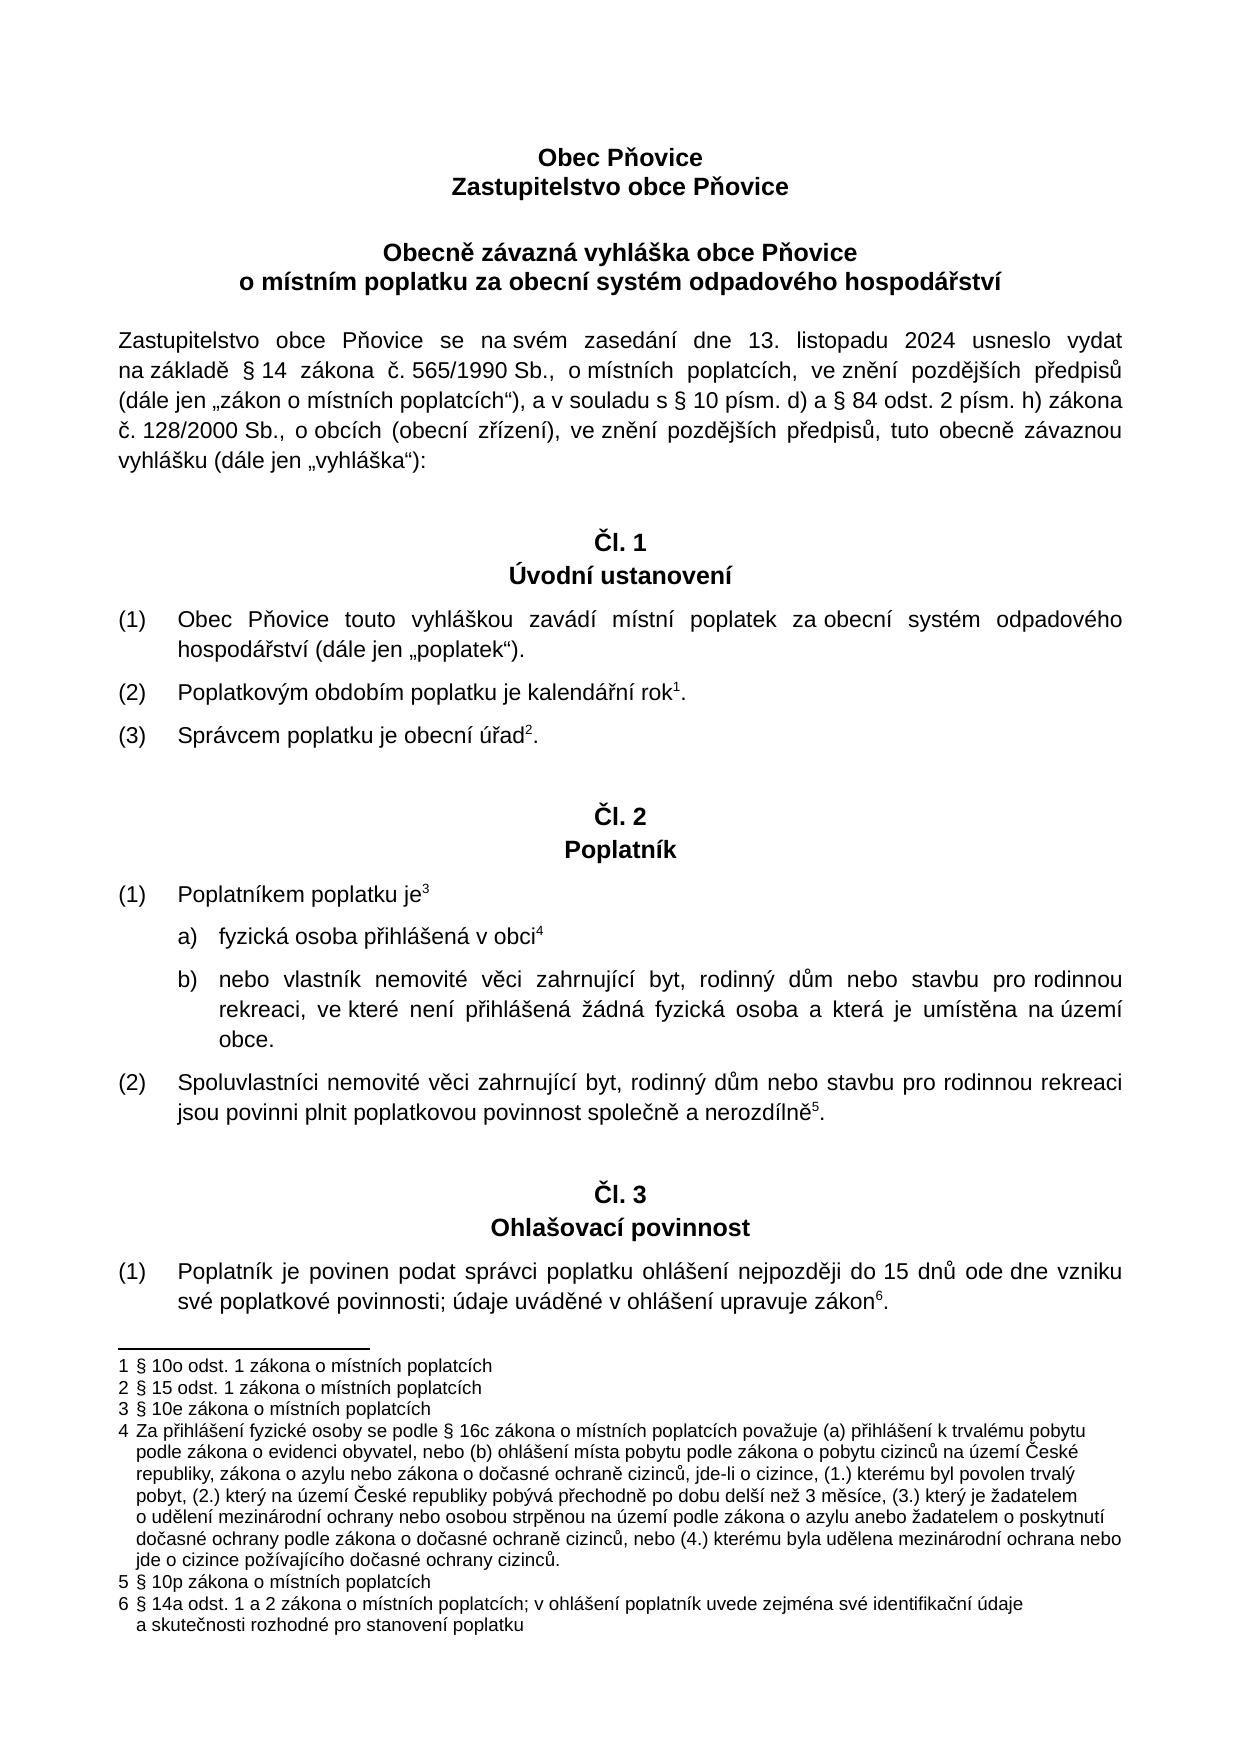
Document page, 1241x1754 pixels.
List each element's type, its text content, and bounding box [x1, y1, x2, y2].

list Správcem poplatku je obecní úřad. [118, 722, 1122, 748]
subtitle Čl. 2 Poplatník [118, 802, 1122, 864]
list Poplatkovým obdobím poplatku je kalendářní rok. [118, 679, 1122, 706]
list Poplatníkem poplatku je [118, 881, 1122, 907]
subtitle Čl. 3 Ohlašovací povinnost [118, 1179, 1122, 1241]
list § 10o odst. 1 zákona o místních poplatcích [118, 1355, 1122, 1377]
list Obec Pňovice touto vyhláškou zavádí místní poplatek za obecní systém odpadového hospodářství (dále jen „poplatek“). [118, 606, 1122, 663]
list § 14a odst. 1 a 2 zákona o místních poplatcích; v ohlášení poplatník uvede zejména své identifikační údaje a skutečnosti rozhodné pro stanovení poplatku [118, 1592, 1122, 1635]
list fyzická osoba přihlášená v obci [177, 923, 1122, 950]
list nebo vlastník nemovité věci zahrnující byt, rodinný dům nebo stavbu pro rodinnou rekreaci, ve které není přihlášená žádná fyzická osoba a která je umístěna na území obce. [177, 966, 1122, 1053]
list Za přihlášení fyzické osoby se podle § 16c zákona o místních poplatcích považuje (a) přihlášení k trvalému pobytu podle zákona o evidenci obyvatel, nebo (b) ohlášení místa pobytu podle zákona o pobytu cizinců na území České republiky, zákona o azylu nebo zákona o dočasné ochraně cizinců, jde-li o cizince, (1.) kterému byl povolen trvalý pobyt, (2.) který na území České republiky pobývá přechodně po dobu delší než 3 měsíce, (3.) který je žadatelem o udělení mezinárodní ochrany nebo osobou strpěnou na území podle zákona o azylu anebo žadatelem o poskytnutí dočasné ochrany podle zákona o dočasné ochraně cizinců, nebo (4.) kterému byla udělena mezinárodní ochrana nebo jde o cizince požívajícího dočasné ochrany cizinců. [118, 1420, 1122, 1571]
list § 10p zákona o místních poplatcích [118, 1571, 1122, 1592]
title Obec Pňovice Zastupitelstvo obce Pňovice [118, 143, 1122, 201]
list § 15 odst. 1 zákona o místních poplatcích [118, 1377, 1122, 1398]
list Spoluvlastníci nemovité věci zahrnující byt, rodinný dům nebo stavbu pro rodinnou rekreaci jsou povinni plnit poplatkovou povinnost společně a nerozdílně. [118, 1069, 1122, 1126]
list Poplatník je povinen podat správci poplatku ohlášení nejpozději do 15 dnů ode dne vzniku své poplatkové povinnosti; údaje uváděné v ohlášení upravuje zákon. [118, 1258, 1122, 1315]
subtitle Obecně závazná vyhláška obce Pňovice o místním poplatku za obecní systém odpadového hospodářství [118, 238, 1122, 295]
list § 10e zákona o místních poplatcích [118, 1398, 1122, 1420]
subtitle Čl. 1 Úvodní ustanovení [118, 528, 1122, 589]
text Zastupitelstvo obce Pňovice se na svém zasedání dne 13. listopadu 2024 usneslo vydat na základě § 14 zákona č. 565/1990 Sb., o místních poplatcích, ve znění pozdějších předpisů (dále jen „zákon o místních poplatcích“), a v souladu s § 10 písm. d) a § 84 odst. 2 písm. h) zákona č. 128/2000 Sb., o obcích (obecní zřízení), ve znění pozdějších předpisů, tuto obecně závaznou vyhlášku (dále jen „vyhláška“): [118, 327, 1122, 474]
